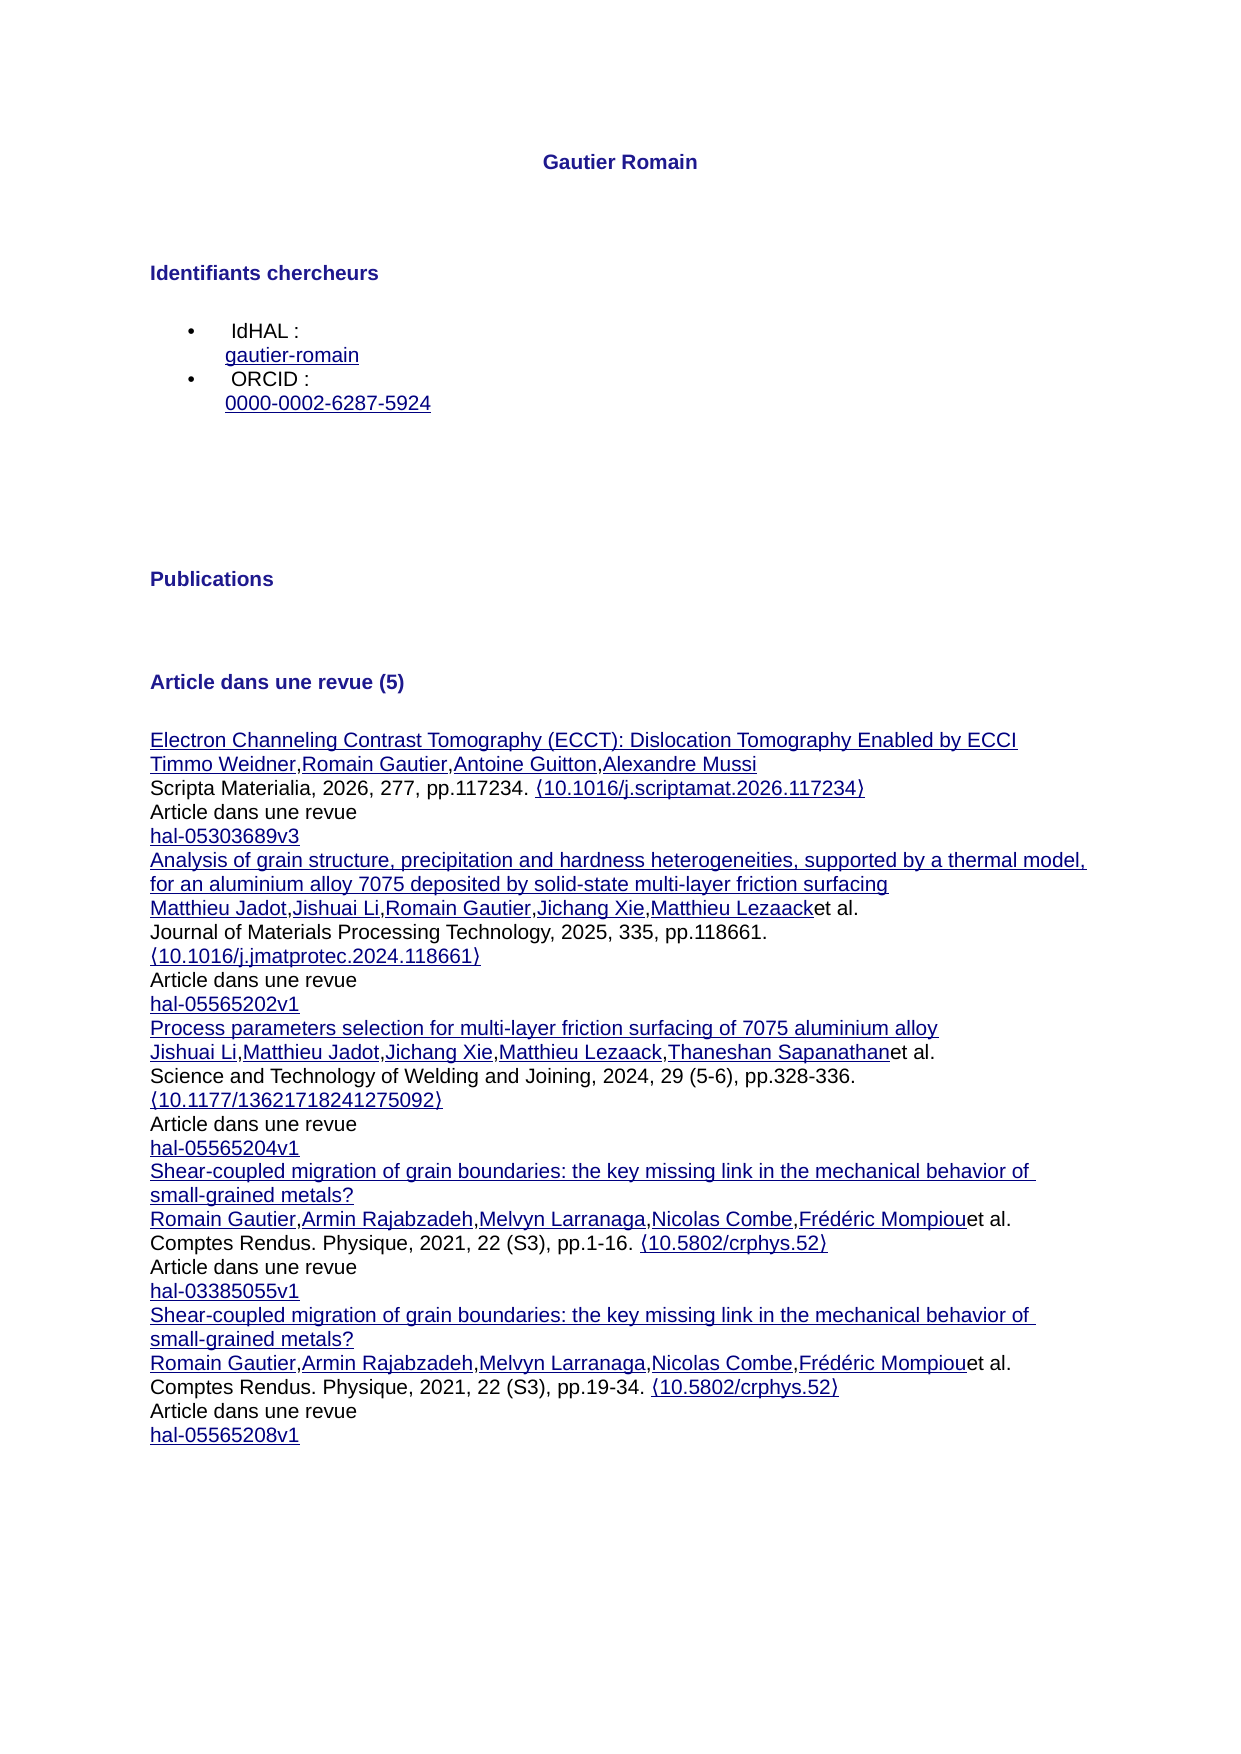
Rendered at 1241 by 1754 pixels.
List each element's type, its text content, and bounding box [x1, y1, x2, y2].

subtitle Identifiants chercheurs [150, 260, 1090, 284]
table_cell Shear-coupled migration of grain boundaries: the key missing link in the mechanical behavior of small-grained metals? Romain Gautier,Armin Rajabzadeh,Melvyn Larranaga,Nicolas Combe,Frédéric Mompiouet al. Comptes Rendus. Physique, 2021, 22 (S3), pp.19-34. ⟨10.5802/crphys.52⟩ Article dans une revue hal-05565208v1 [150, 1303, 1090, 1447]
table_cell Process parameters selection for multi-layer friction surfacing of 7075 aluminium alloy Jishuai Li,Matthieu Jadot,Jichang Xie,Matthieu Lezaack,Thaneshan Sapanathanet al. Science and Technology of Welding and Joining, 2024, 29 (5-6), pp.328-336. ⟨10.1177/13621718241275092⟩ Article dans une revue hal-05565204v1 [150, 1016, 1090, 1159]
subtitle Publications [150, 567, 1090, 591]
list IdHAL : [187, 319, 1090, 343]
table_cell Shear-coupled migration of grain boundaries: the key missing link in the mechanical behavior of small-grained metals? Romain Gautier,Armin Rajabzadeh,Melvyn Larranaga,Nicolas Combe,Frédéric Mompiouet al. Comptes Rendus. Physique, 2021, 22 (S3), pp.1-16. ⟨10.5802/crphys.52⟩ Article dans une revue hal-03385055v1 [150, 1159, 1090, 1303]
list ORCID : [187, 367, 1090, 391]
subtitle Article dans une revue (5) [150, 670, 1090, 694]
table_header Electron Channeling Contrast Tomography (ECCT): Dislocation Tomography Enabled by ECCI Timmo Weidner,Romain Gautier,Antoine Guitton,Alexandre Mussi Scripta Materialia, 2026, 277, pp.117234. ⟨10.1016/j.scriptamat.2026.117234⟩ Article dans une revue hal-05303689v3 [150, 728, 1090, 848]
subtitle Gautier Romain [150, 150, 1090, 174]
table_cell Analysis of grain structure, precipitation and hardness heterogeneities, supported by a thermal model, for an aluminium alloy 7075 deposited by solid-state multi-layer friction surfacing Matthieu Jadot,Jishuai Li,Romain Gautier,Jichang Xie,Matthieu Lezaacket al. Journal of Materials Processing Technology, 2025, 335, pp.118661. ⟨10.1016/j.jmatprotec.2024.118661⟩ Article dans une revue hal-05565202v1 [150, 848, 1090, 1016]
list 0000-0002-6287-5924 [187, 391, 1090, 414]
list gautier-romain [187, 343, 1090, 367]
